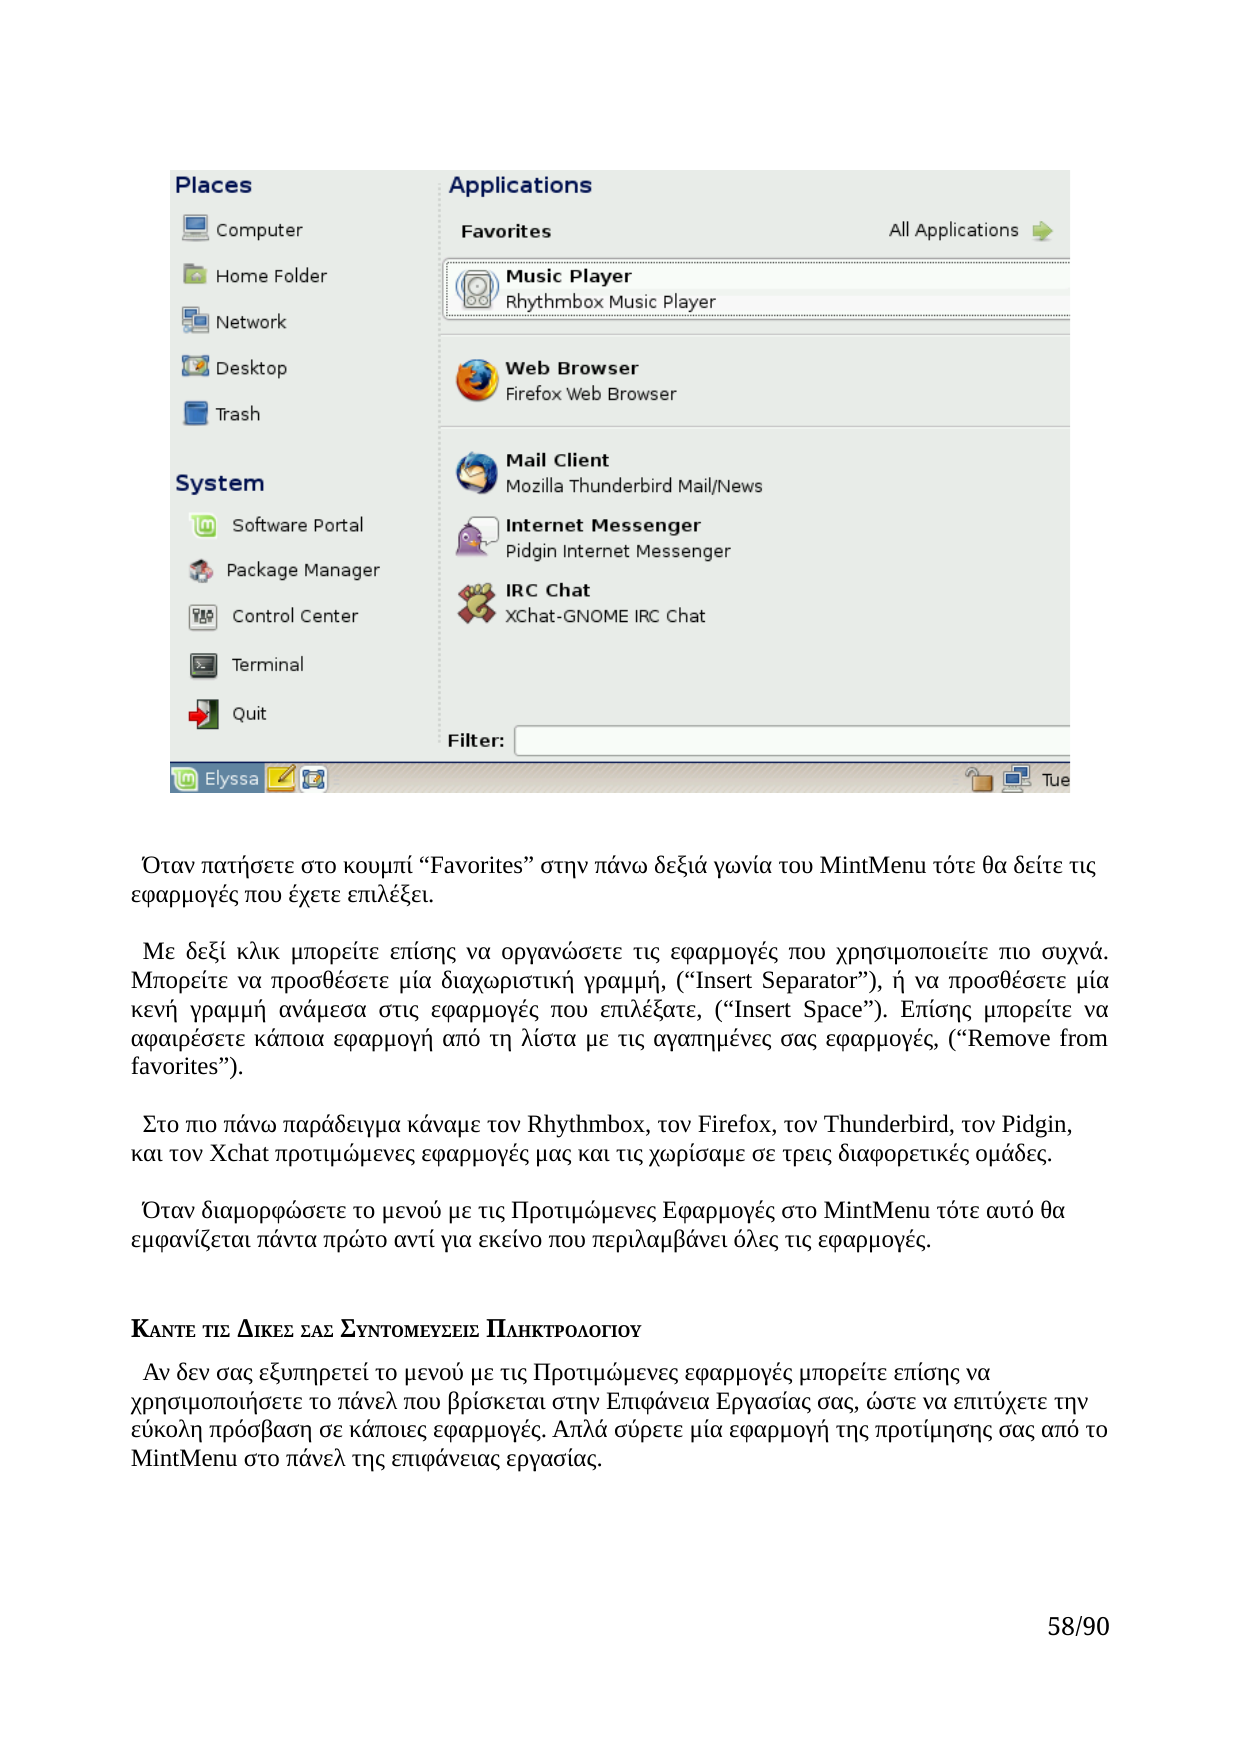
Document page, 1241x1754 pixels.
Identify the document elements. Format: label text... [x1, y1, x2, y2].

subtitle Καντε τις Δικεσ σας Συντομευσεισ Πληκτρολογιου [131, 1311, 1110, 1345]
picture [170, 170, 1071, 793]
text Με δεξί κλικ μπορείτε επίσης να οργανώσετε τις εφαρμογές που χρησιμοποιείτε πιο συχνά. Μπορείτε να προσθέσετε μία διαχωριστική γραμμή, (“Insert Separator”), ή να προσθέσετε μία κενή γραμμή ανάμεσα στις εφαρμογές που επιλέξατε, (“Insert Space”). Επίσης μπορείτε να αφαιρέσετε κάποια εφαρμογή από τη λίστα με τις αγαπημένες σας εφαρμογές, (“Remove from favorites”). [131, 936, 1110, 1080]
text Αν δεν σας εξυπηρετεί το μενού με τις Προτιμώμενες εφαρμογές μπορείτε επίσης να χρησιμοποιήσετε το πάνελ που βρίσκεται στην Επιφάνεια Εργασίας σας, ώστε να επιτύχετε την εύκολη πρόσβαση σε κάποιες εφαρμογές. Απλά σύρετε μία εφαρμογή της προτίμησης σας από το MintMenu στο πάνελ της επιφάνειας εργασίας. [131, 1357, 1110, 1472]
text Όταν διαμορφώσετε το μενού με τις Προτιμώμενες Εφαρμογές στο MintMenu τότε αυτό θα εμφανίζεται πάντα πρώτο αντί για εκείνο που περιλαμβάνει όλες τις εφαρμογές. [131, 1195, 1110, 1253]
text Όταν πατήσετε στο κουμπί “Favorites” στην πάνω δεξιά γωνία του MintMenu τότε θα δείτε τις εφαρμογές που έχετε επιλέξει. [131, 850, 1110, 908]
text Στο πιο πάνω παράδειγμα κάναμε τον Rhythmbox, τον Firefox, τον Thunderbird, τον Pidgin, και τον Xchat προτιμώμενες εφαρμογές μας και τις χωρίσαμε σε τρεις διαφορετικές ομάδες. [131, 1109, 1110, 1166]
